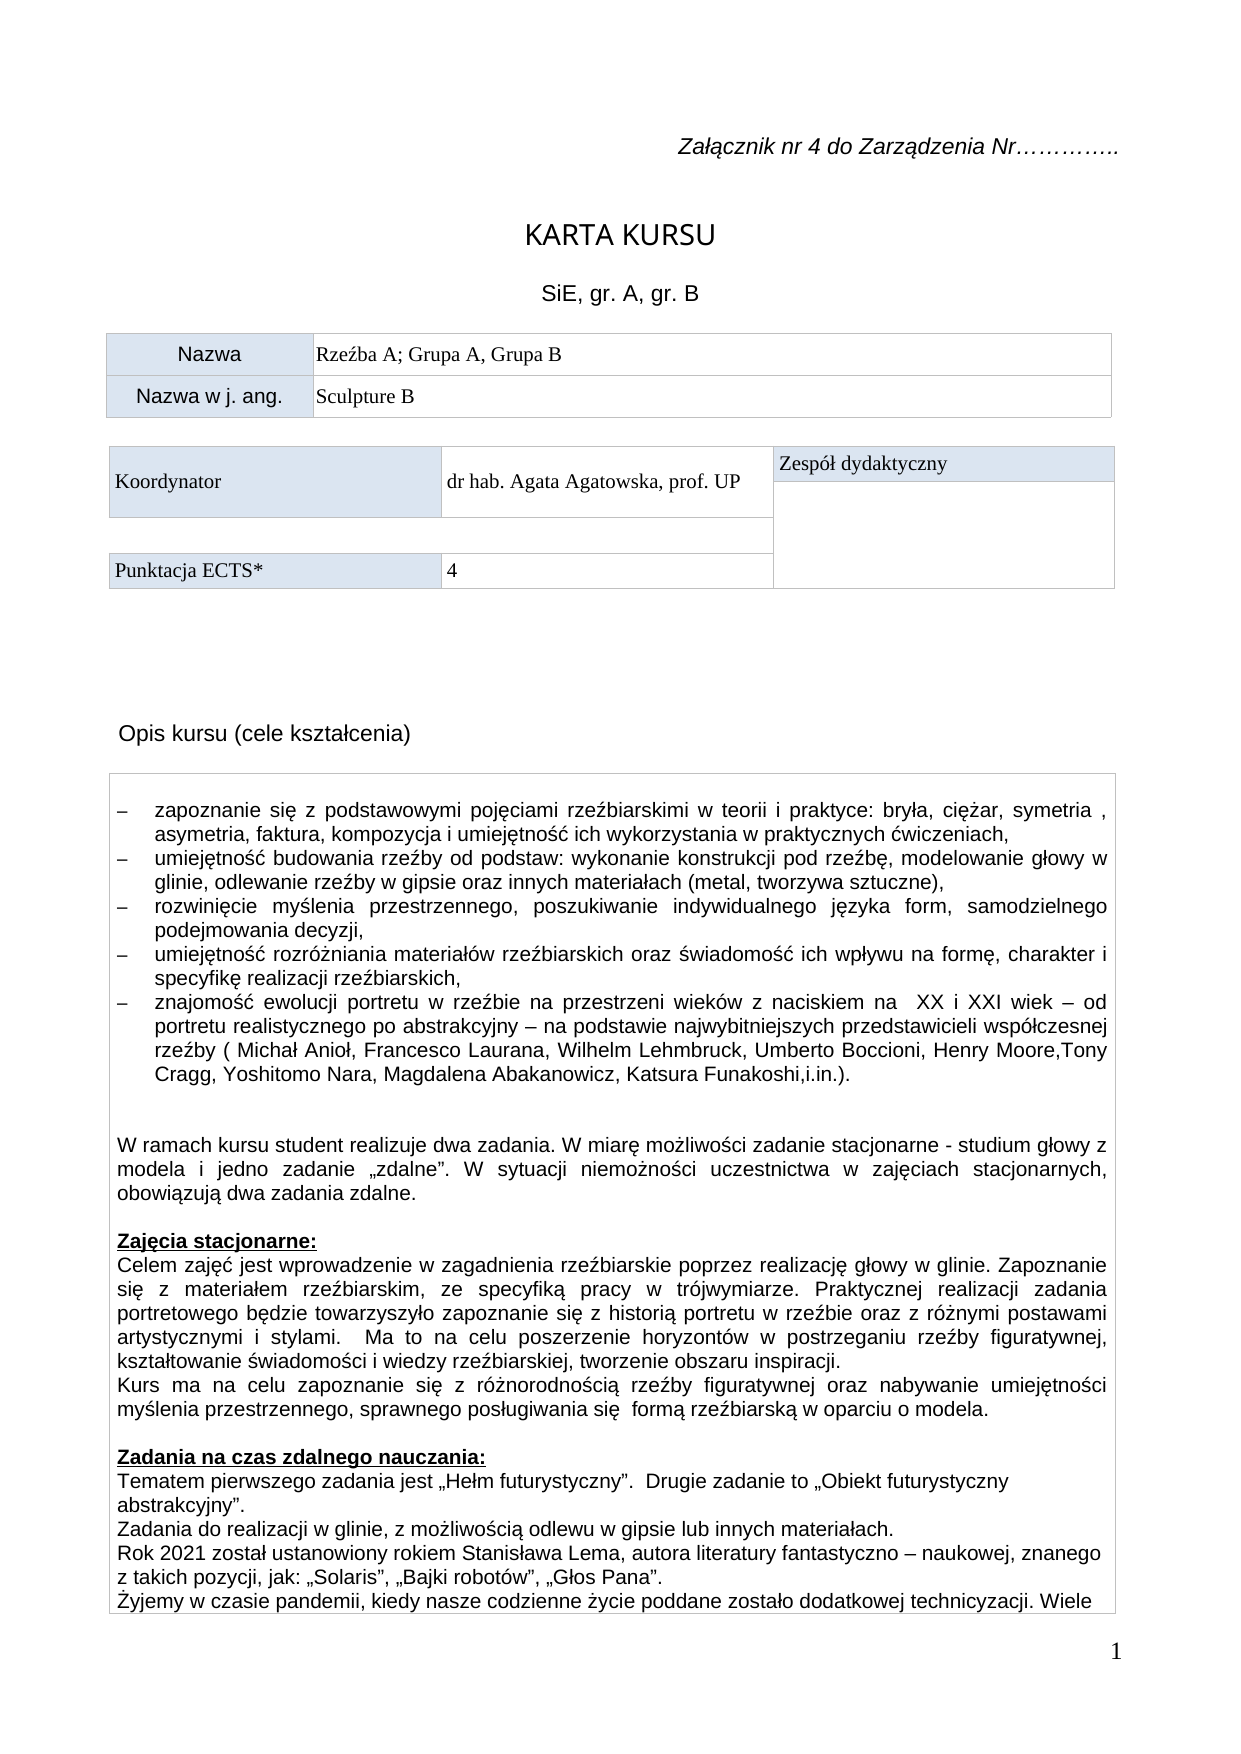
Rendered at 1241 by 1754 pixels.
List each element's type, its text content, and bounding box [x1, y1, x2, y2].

table_cell 4 [442, 554, 773, 588]
table_header Nazwa [107, 334, 313, 375]
table_cell Punktacja ECTS* [110, 554, 441, 588]
text SiE, gr. A, gr. B [118, 280, 1122, 307]
table_header Rzeźba A; Grupa A, Grupa B [314, 334, 1111, 375]
table_cell Sculpture B [314, 376, 1111, 417]
text Załącznik nr 4 do Zarządzenia Nr………….. [118, 133, 1122, 159]
table_cell [774, 482, 1114, 588]
table_header Zespół dydaktyczny [774, 447, 1114, 481]
table_cell Nazwa w j. ang. [107, 376, 313, 417]
text Opis kursu (cele kształcenia) [118, 720, 1122, 746]
table_header Koordynator [110, 447, 441, 517]
subtitle KARTA KURSU [118, 214, 1122, 254]
table_cell [441, 518, 773, 553]
table_cell [109, 518, 441, 553]
table_header zapoznanie się z podstawowymi pojęciami rzeźbiarskimi w teorii i praktyce: bryła, ciężar, symetria , asymetria, faktura, kompozycja i umiejętność ich wykorzystania w praktycznych ćwiczeniach, umiejętność budowania rzeźby od podstaw: wykonanie konstrukcji pod rzeźbę, modelowanie głowy w glinie, odlewanie rzeźby w gipsie oraz innych materiałach (metal, tworzywa sztuczne), rozwinięcie myślenia przestrzennego, poszukiwanie indywidualnego języka form, samodzielnego podejmowania decyzji, umiejętność rozróżniania materiałów rzeźbiarskich oraz świadomość ich wpływu na formę, charakter i specyfikę realizacji rzeźbiarskich, znajomość ewolucji portretu w rzeźbie na przestrzeni wieków z naciskiem na XX i XXI wiek – od portretu realistycznego po abstrakcyjny – na podstawie najwybitniejszych przedstawicieli współczesnej rzeźby ( Michał Anioł, Francesco Laurana, Wilhelm Lehmbruck, Umberto Boccioni, Henry Moore,Tony Cragg, Yoshitomo Nara, Magdalena Abakanowicz, Katsura Funakoshi,i.in.). W ramach kursu student realizuje dwa zadania. W miarę możliwości zadanie stacjonarne - studium głowy z modela i jedno zadanie „zdalne”. W sytuacji niemożności uczestnictwa w zajęciach stacjonarnych, obowiązują dwa zadania zdalne. Zajęcia stacjonarne: Celem zajęć jest wprowadzenie w zagadnienia rzeźbiarskie poprzez realizację głowy w glinie. Zapoznanie się z materiałem rzeźbiarskim, ze specyfiką pracy w trójwymiarze. Praktycznej realizacji zadania portretowego będzie towarzyszyło zapoznanie się z historią portretu w rzeźbie oraz z różnymi postawami artystycznymi i stylami. Ma to na celu poszerzenie horyzontów w postrzeganiu rzeźby figuratywnej, kształtowanie świadomości i wiedzy rzeźbiarskiej, tworzenie obszaru inspiracji. Kurs ma na celu zapoznanie się z różnorodnością rzeźby figuratywnej oraz nabywanie umiejętności myślenia przestrzennego, sprawnego posługiwania się formą rzeźbiarską w oparciu o modela. Zadania na czas zdalnego nauczania: Tematem pierwszego zadania jest „Hełm futurystyczny”. Drugie zadanie to „Obiekt futurystyczny abstrakcyjny”. Zadania do realizacji w glinie, z możliwością odlewu w gipsie lub innych materiałach. Rok 2021 został ustanowiony rokiem Stanisława Lema, autora literatury fantastyczno – naukowej, znanego z takich pozycji, jak: „Solaris”, „Bajki robotów”, „Głos Pana”. Żyjemy w czasie pandemii, kiedy nasze codzienne życie poddane zostało dodatkowej technicyzacji. Wiele [110, 774, 1115, 1612]
table_header dr hab. Agata Agatowska, prof. UP [442, 447, 773, 517]
